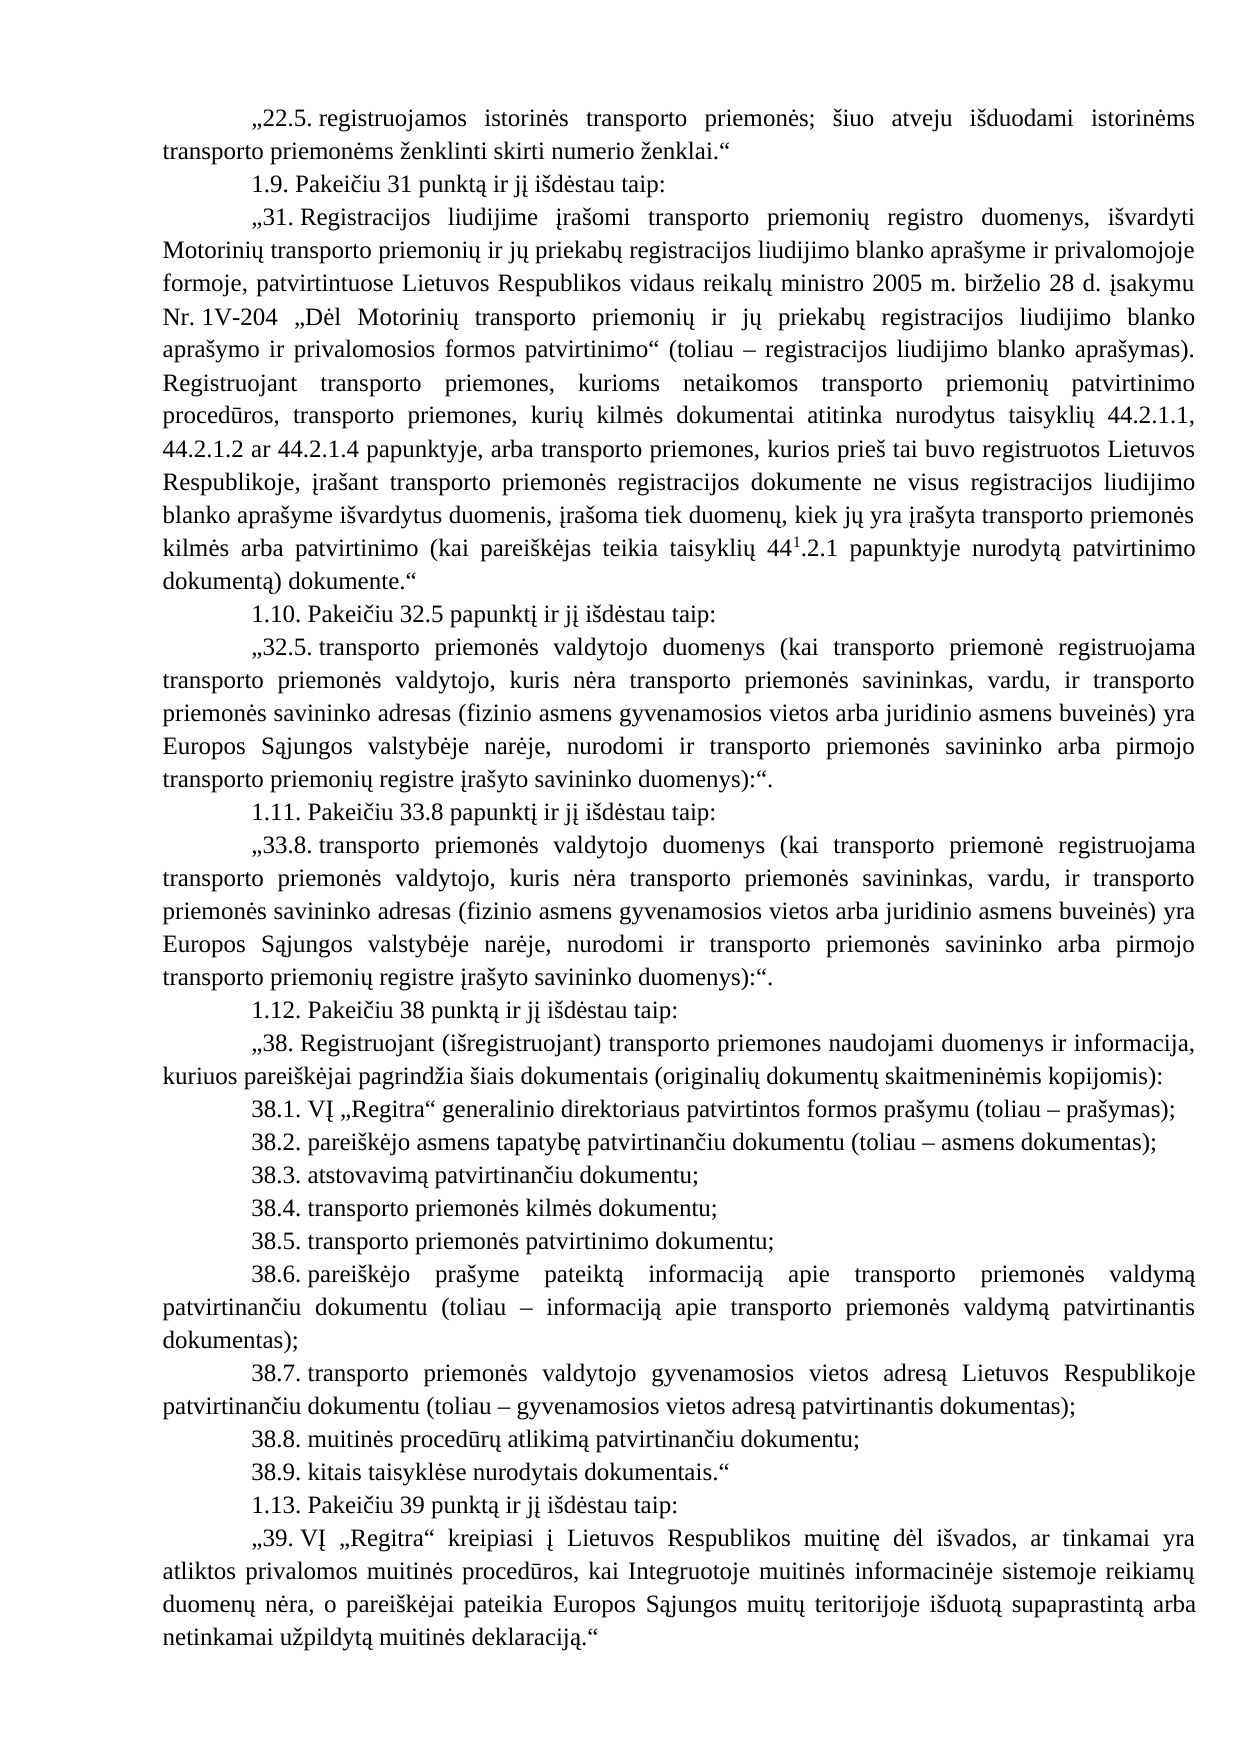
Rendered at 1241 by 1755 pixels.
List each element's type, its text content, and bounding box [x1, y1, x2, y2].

text 1.9. Pakeičiu 31 punktą ir jį išdėstau taip: [162, 169, 1196, 198]
text „38. Registruojant (išregistruojant) transporto priemones naudojami duomenys ir informacija, kuriuos pareiškėjai pagrindžia šiais dokumentais (originalių dokumentų skaitmeninėmis kopijomis): [162, 1028, 1196, 1090]
text 38.5. transporto priemonės patvirtinimo dokumentu; [162, 1226, 1196, 1255]
text 38.9. kitais taisyklėse nurodytais dokumentais.“ [162, 1457, 1196, 1486]
text „32.5. transporto priemonės valdytojo duomenys (kai transporto priemonė registruojama transporto priemonės valdytojo, kuris nėra transporto priemonės savininkas, vardu, ir transporto priemonės savininko adresas (fizinio asmens gyvenamosios vietos arba juridinio asmens buveinės) yra Europos Sąjungos valstybėje narėje, nurodomi ir transporto priemonės savininko arba pirmojo transporto priemonių registre įrašyto savininko duomenys):“. [162, 632, 1196, 793]
text 38.1. VĮ „Regitra“ generalinio direktoriaus patvirtintos formos prašymu (toliau – prašymas); [162, 1094, 1196, 1123]
text 38.3. atstovavimą patvirtinančiu dokumentu; [162, 1160, 1196, 1189]
text 38.6. pareiškėjo prašyme pateiktą informaciją apie transporto priemonės valdymą patvirtinančiu dokumentu (toliau – informaciją apie transporto priemonės valdymą patvirtinantis dokumentas); [162, 1259, 1196, 1354]
text 1.13. Pakeičiu 39 punktą ir jį išdėstau taip: [162, 1490, 1196, 1519]
text „31. Registracijos liudijime įrašomi transporto priemonių registro duomenys, išvardyti Motorinių transporto priemonių ir jų priekabų registracijos liudijimo blanko aprašyme ir privalomojoje formoje, patvirtintuose Lietuvos Respublikos vidaus reikalų ministro 2005 m. birželio 28 d. įsakymu Nr. 1V-204 „Dėl Motorinių transporto priemonių ir jų priekabų registracijos liudijimo blanko aprašymo ir privalomosios formos patvirtinimo“ (toliau – registracijos liudijimo blanko aprašymas). Registruojant transporto priemones, kurioms netaikomos transporto priemonių patvirtinimo procedūros, transporto priemones, kurių kilmės dokumentai atitinka nurodytus taisyklių 44.2.1.1, 44.2.1.2 ar 44.2.1.4 papunktyje, arba transporto priemones, kurios prieš tai buvo registruotos Lietuvos Respublikoje, įrašant transporto priemonės registracijos dokumente ne visus registracijos liudijimo blanko aprašyme išvardytus duomenis, įrašoma tiek duomenų, kiek jų yra įrašyta transporto priemonės kilmės arba patvirtinimo (kai pareiškėjas teikia taisyklių 441.2.1 papunktyje nurodytą patvirtinimo dokumentą) dokumente.“ [162, 202, 1196, 594]
text 38.4. transporto priemonės kilmės dokumentu; [162, 1193, 1196, 1222]
text 38.7. transporto priemonės valdytojo gyvenamosios vietos adresą Lietuvos Respublikoje patvirtinančiu dokumentu (toliau – gyvenamosios vietos adresą patvirtinantis dokumentas); [162, 1358, 1196, 1420]
text 1.12. Pakeičiu 38 punktą ir jį išdėstau taip: [162, 995, 1196, 1024]
text „39. VĮ „Regitra“ kreipiasi į Lietuvos Respublikos muitinę dėl išvados, ar tinkamai yra atliktos privalomos muitinės procedūros, kai Integruotoje muitinės informacinėje sistemoje reikiamų duomenų nėra, o pareiškėjai pateikia Europos Sąjungos muitų teritorijoje išduotą supaprastintą arba netinkamai užpildytą muitinės deklaraciją.“ [162, 1523, 1196, 1651]
text 38.2. pareiškėjo asmens tapatybę patvirtinančiu dokumentu (toliau – asmens dokumentas); [162, 1127, 1196, 1156]
text 38.8. muitinės procedūrų atlikimą patvirtinančiu dokumentu; [162, 1424, 1196, 1453]
text „22.5. registruojamos istorinės transporto priemonės; šiuo atveju išduodami istorinėms transporto priemonėms ženklinti skirti numerio ženklai.“ [162, 103, 1196, 165]
text „33.8. transporto priemonės valdytojo duomenys (kai transporto priemonė registruojama transporto priemonės valdytojo, kuris nėra transporto priemonės savininkas, vardu, ir transporto priemonės savininko adresas (fizinio asmens gyvenamosios vietos arba juridinio asmens buveinės) yra Europos Sąjungos valstybėje narėje, nurodomi ir transporto priemonės savininko arba pirmojo transporto priemonių registre įrašyto savininko duomenys):“. [162, 830, 1196, 991]
text 1.11. Pakeičiu 33.8 papunktį ir jį išdėstau taip: [162, 797, 1196, 826]
text 1.10. Pakeičiu 32.5 papunktį ir jį išdėstau taip: [162, 599, 1196, 627]
